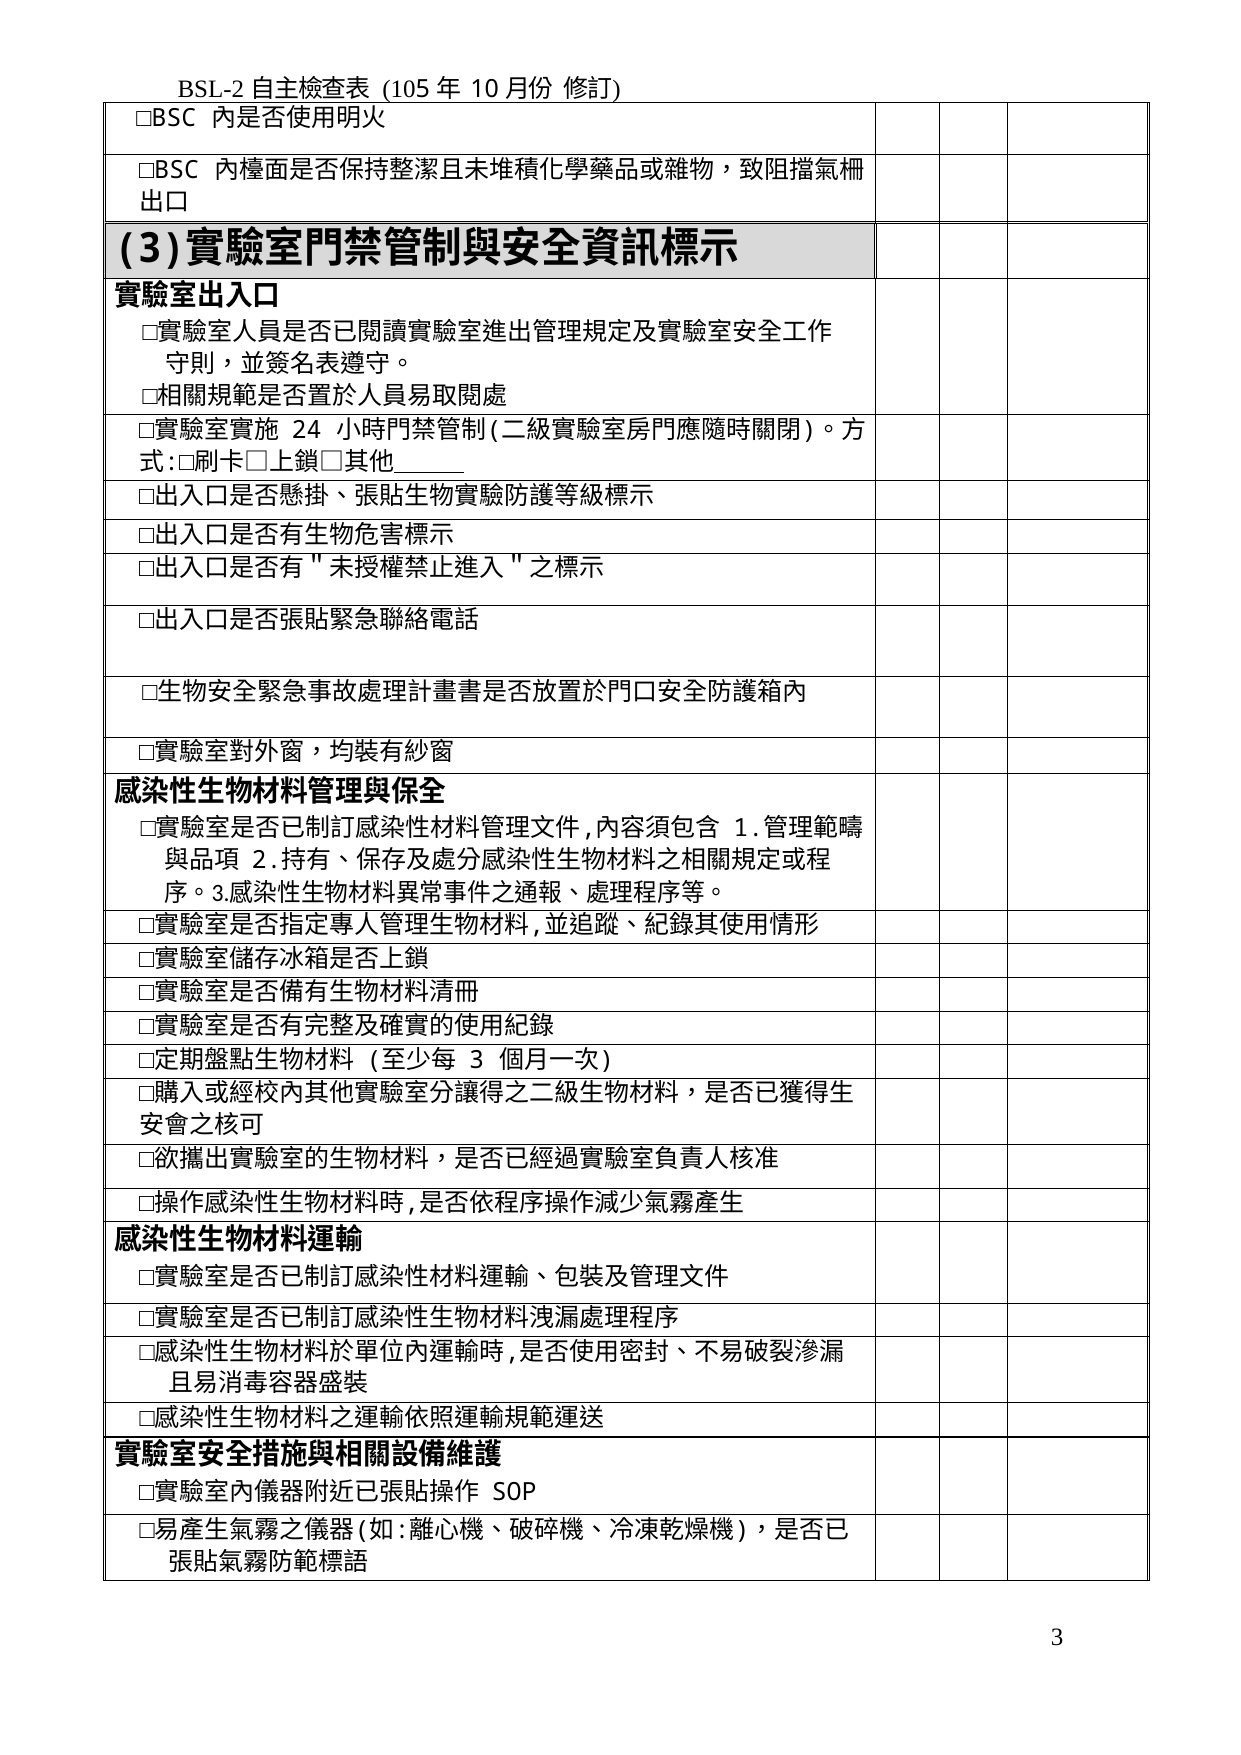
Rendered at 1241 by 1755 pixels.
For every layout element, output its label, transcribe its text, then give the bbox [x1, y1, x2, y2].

table_cell [940, 944, 1007, 977]
table_cell [1008, 677, 1147, 737]
table_cell [1150, 605, 1156, 676]
table_cell [92, 977, 103, 1011]
table_cell □生物安全緊急事故處理計畫書是否放置於門口安全防護箱內 [106, 677, 875, 737]
table_cell [940, 1012, 1007, 1044]
table_cell [940, 606, 1007, 676]
table_cell [940, 1145, 1007, 1188]
table_cell [92, 1303, 103, 1336]
table_cell □出入口是否有生物危害標示 [106, 520, 875, 553]
table_cell □BSC 內是否使用明火 [106, 103, 875, 154]
table_cell [92, 1078, 103, 1144]
table_cell [940, 415, 1007, 480]
table_cell [92, 1144, 103, 1188]
table_cell [940, 1222, 1007, 1302]
table_cell [92, 676, 103, 737]
table_cell [940, 911, 1007, 943]
table_cell [92, 154, 103, 221]
table_cell [1008, 224, 1147, 278]
table_cell [1008, 1222, 1147, 1302]
table_cell [1150, 773, 1156, 910]
table_cell [92, 1436, 103, 1514]
table_cell [1008, 978, 1147, 1011]
table_cell □易產生氣霧之儀器(如:離心機、破碎機、冷凍乾燥機)，是否已 張貼氣霧防範標語 [106, 1515, 875, 1580]
table_cell [876, 1045, 939, 1078]
table_cell 實驗室安全措施與相關設備維護 □實驗室內儀器附近已張貼操作 SOP [106, 1438, 875, 1514]
table_cell [1150, 1188, 1156, 1221]
table_cell [940, 224, 1007, 278]
table_cell [877, 224, 939, 278]
table_cell [1008, 279, 1147, 414]
table_cell [1008, 1189, 1147, 1221]
table_cell 感染性生物材料運輸 □實驗室是否已制訂感染性材料運輸、包裝及管理文件 [106, 1222, 875, 1302]
table_cell [1008, 1438, 1147, 1514]
table_cell [940, 1304, 1007, 1336]
table_cell [940, 155, 1007, 221]
table_cell 感染性生物材料管理與保全 □實驗室是否已制訂感染性材料管理文件,內容須包含 1.管理範疇與品項 2.持有、保存及處分感染性生物材料之相關規定或程 序。3.感染性生物材料異常事件之通報、處理程序等。 [106, 774, 875, 910]
table_cell [1008, 1337, 1147, 1402]
table_cell [92, 1221, 103, 1302]
table_cell [1008, 554, 1147, 605]
table_cell [92, 1514, 103, 1580]
table_cell [1008, 911, 1147, 943]
table_cell [940, 1337, 1007, 1402]
table_cell [1150, 1336, 1156, 1402]
table_cell [876, 1438, 939, 1514]
table_cell [1150, 1514, 1156, 1580]
table_cell [940, 1438, 1007, 1514]
table_cell [876, 911, 939, 943]
table_cell □實驗室儲存冰箱是否上鎖 [106, 944, 875, 977]
table_cell □出入口是否懸掛、張貼生物實驗防護等級標示 [106, 481, 875, 519]
table_cell [876, 1079, 939, 1144]
table_cell □感染性生物材料於單位內運輸時,是否使用密封、不易破裂滲漏 且易消毒容器盛裝 [106, 1337, 875, 1402]
table_cell [940, 738, 1007, 773]
table_cell [92, 278, 103, 414]
table_cell [92, 943, 103, 977]
table_cell [876, 1222, 939, 1302]
table_cell [1150, 414, 1156, 480]
table_cell □實驗室是否指定專人管理生物材料,並追蹤、紀錄其使用情形 [106, 911, 875, 943]
table_cell (3)實驗室門禁管制與安全資訊標示 [106, 224, 874, 278]
table_cell [1150, 1221, 1156, 1302]
table_cell [92, 221, 103, 278]
table_cell [876, 155, 939, 221]
table_cell [876, 978, 939, 1011]
table_cell [876, 1012, 939, 1044]
table_cell [1150, 553, 1156, 605]
table_cell [1150, 519, 1156, 553]
table_cell [92, 480, 103, 519]
table_cell [940, 1045, 1007, 1078]
table_cell □實驗室對外窗，均裝有紗窗 [106, 738, 875, 773]
table_cell □實驗室實施 24 小時門禁管制(二級實驗室房門應隨時關閉)。方 式:□刷卡□上鎖□其他 [106, 415, 875, 480]
table_cell [1008, 738, 1147, 773]
table_cell [1008, 1304, 1147, 1336]
table_cell [1150, 278, 1156, 414]
table_cell [1150, 1011, 1156, 1044]
table_cell [876, 944, 939, 977]
table_cell [940, 279, 1007, 414]
table_cell [92, 102, 103, 154]
table_cell [876, 738, 939, 773]
table_cell [1008, 774, 1147, 910]
table_cell [92, 1011, 103, 1044]
table_cell [876, 1145, 939, 1188]
table_cell [1008, 155, 1147, 221]
table_cell [940, 774, 1007, 910]
table_cell [1008, 415, 1147, 480]
table_cell [876, 554, 939, 605]
table_cell [92, 773, 103, 910]
table_cell [940, 103, 1007, 154]
table_cell □欲攜出實驗室的生物材料，是否已經過實驗室負責人核准 [106, 1145, 875, 1188]
table_cell [876, 1403, 939, 1436]
table_cell [940, 554, 1007, 605]
table_cell [1008, 520, 1147, 553]
table_cell [940, 481, 1007, 519]
table_cell [940, 1515, 1007, 1580]
table_cell 實驗室出入口 □實驗室人員是否已閱讀實驗室進出管理規定及實驗室安全工作守則，並簽名表遵守。 □相關規範是否置於人員易取閱處 [106, 279, 875, 414]
table_cell [1150, 1078, 1156, 1144]
table_cell □實驗室是否備有生物材料清冊 [106, 978, 875, 1011]
table_cell [1150, 1303, 1156, 1336]
table_cell [876, 481, 939, 519]
table_cell □購入或經校內其他實驗室分讓得之二級生物材料，是否已獲得生 安會之核可 [106, 1079, 875, 1144]
table_cell [1150, 154, 1156, 221]
table_cell □操作感染性生物材料時,是否依程序操作減少氣霧產生 [106, 1189, 875, 1221]
table_cell [1008, 1403, 1147, 1436]
table_cell □實驗室是否有完整及確實的使用紀錄 [106, 1012, 875, 1044]
table_cell [1150, 221, 1156, 278]
table_cell [1150, 1144, 1156, 1188]
table_cell [876, 1189, 939, 1221]
table_cell [940, 1403, 1007, 1436]
table_cell □BSC 內檯面是否保持整潔且未堆積化學藥品或雜物，致阻擋氣柵 出口 [106, 155, 875, 221]
table_cell [940, 677, 1007, 737]
table_cell [1150, 102, 1156, 154]
table_cell [940, 520, 1007, 553]
table_cell [876, 520, 939, 553]
table_cell [940, 1079, 1007, 1144]
table_cell [92, 553, 103, 605]
table_cell □定期盤點生物材料 (至少每 3 個月一次) [106, 1045, 875, 1078]
table_cell [92, 1044, 103, 1078]
table_cell [1150, 1402, 1156, 1436]
table_cell [92, 910, 103, 943]
table_cell [876, 606, 939, 676]
table_cell [876, 1515, 939, 1580]
table_cell [92, 414, 103, 480]
table_cell [92, 1336, 103, 1402]
table_cell □實驗室是否已制訂感染性生物材料洩漏處理程序 [106, 1304, 875, 1336]
table_cell [1150, 1044, 1156, 1078]
table_cell [1008, 1145, 1147, 1188]
table_cell [1008, 1045, 1147, 1078]
table_cell □出入口是否張貼緊急聯絡電話 [106, 606, 875, 676]
table_cell [876, 103, 939, 154]
table_cell [1150, 480, 1156, 519]
table_cell [92, 1402, 103, 1436]
table_cell [1008, 1515, 1147, 1580]
table_cell [92, 519, 103, 553]
table_cell [876, 415, 939, 480]
table_cell [876, 677, 939, 737]
table_cell [876, 1337, 939, 1402]
table_cell [940, 978, 1007, 1011]
table_cell [876, 774, 939, 910]
table_cell [1150, 1436, 1156, 1514]
table_cell □感染性生物材料之運輸依照運輸規範運送 [106, 1403, 875, 1436]
table_cell [1150, 676, 1156, 737]
table_cell [1150, 910, 1156, 943]
table_cell [876, 279, 939, 414]
table_cell [1150, 943, 1156, 977]
table_cell □出入口是否有＂未授權禁止進入＂之標示 [106, 554, 875, 605]
table_cell [92, 1188, 103, 1221]
table_cell [1008, 606, 1147, 676]
table_cell [876, 1304, 939, 1336]
table_cell [1008, 481, 1147, 519]
table_cell [1008, 1079, 1147, 1144]
table_cell [92, 605, 103, 676]
table_cell [940, 1189, 1007, 1221]
table_cell [1008, 944, 1147, 977]
table_cell [1008, 1012, 1147, 1044]
table_cell [1008, 103, 1147, 154]
table_cell [92, 737, 103, 773]
table_cell [1150, 737, 1156, 773]
table_cell [1150, 977, 1156, 1011]
